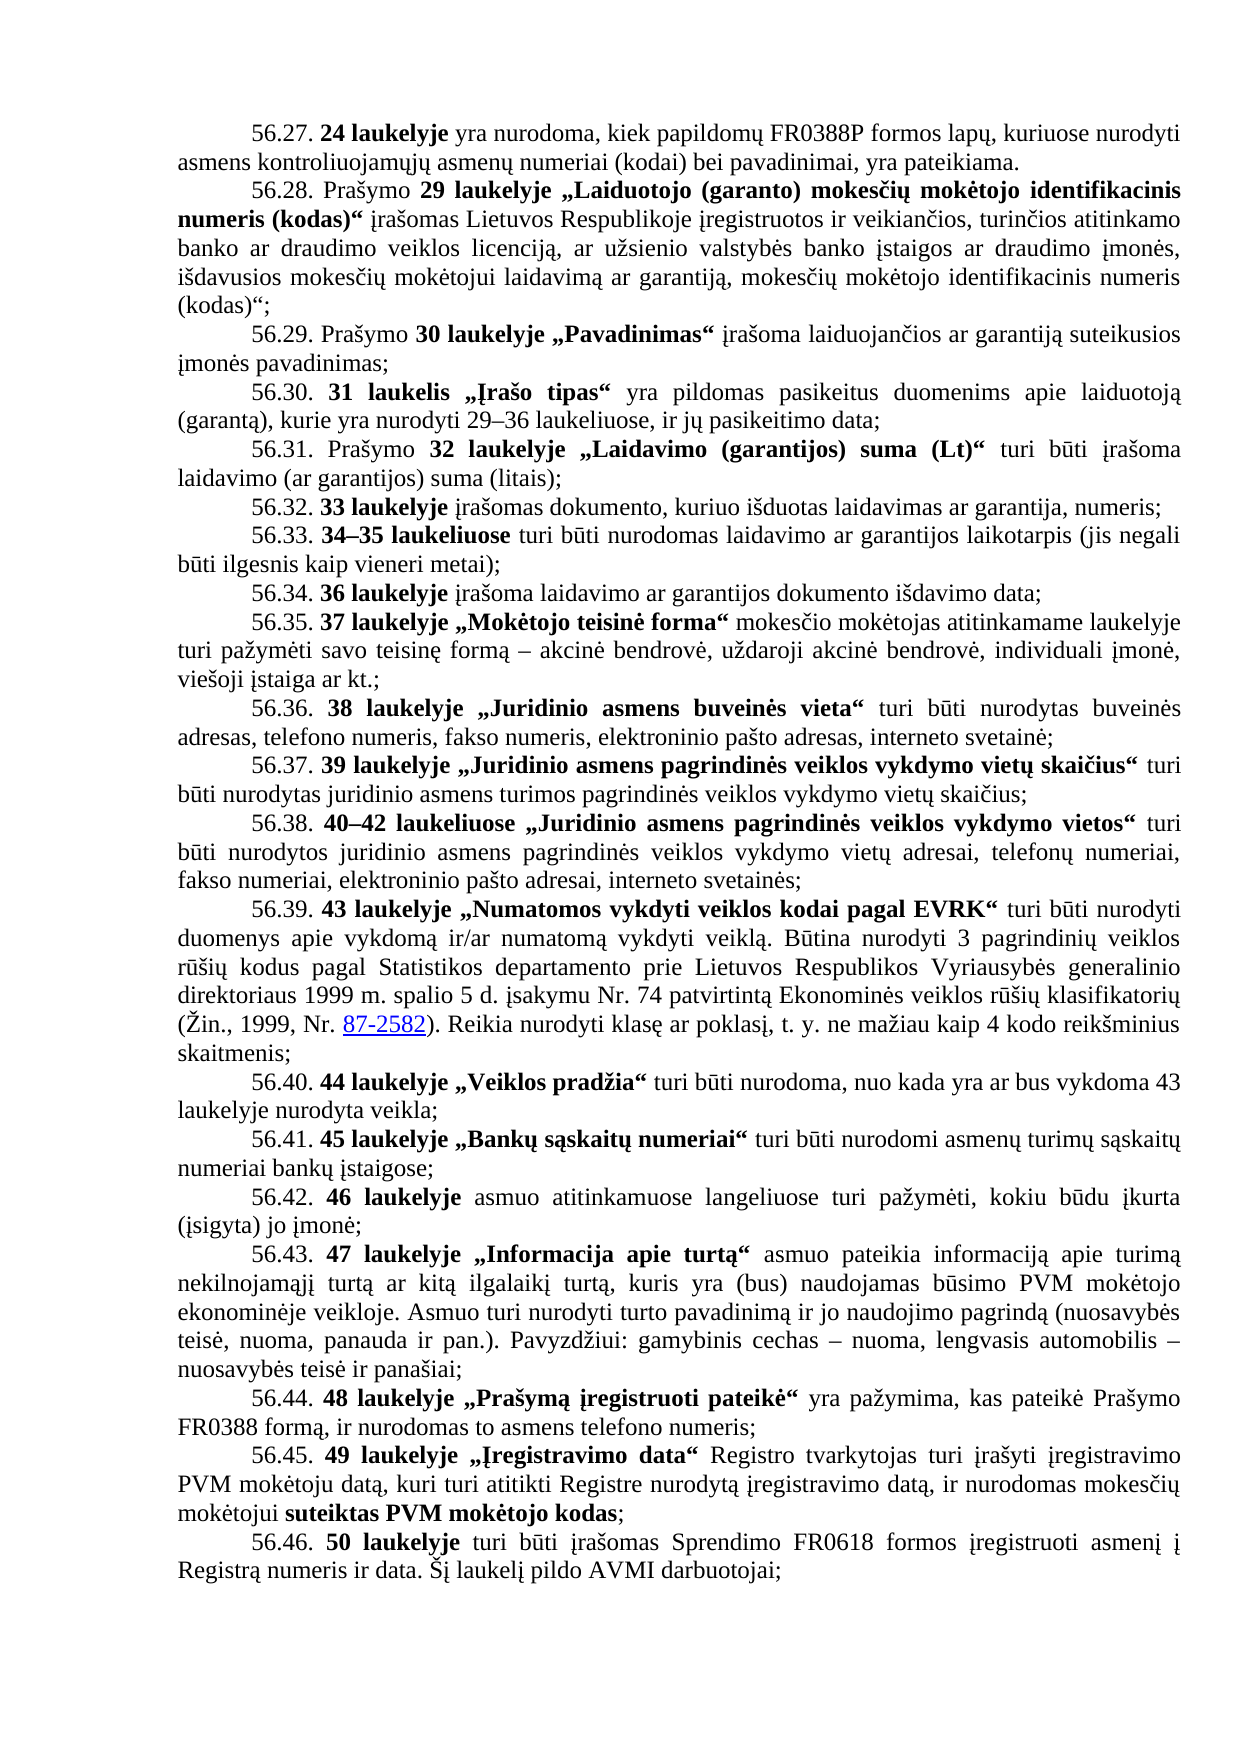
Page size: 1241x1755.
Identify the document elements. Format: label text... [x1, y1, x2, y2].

text 56.40. 44 laukelyje „Veiklos pradžia“ turi būti nurodoma, nuo kada yra ar bus vykdoma 43 laukelyje nurodyta veikla; [177, 1067, 1181, 1124]
text 56.32. 33 laukelyje įrašomas dokumento, kuriuo išduotas laidavimas ar garantija, numeris; [177, 492, 1181, 521]
text 56.35. 37 laukelyje „Mokėtojo teisinė forma“ mokesčio mokėtojas atitinkamame laukelyje turi pažymėti savo teisinę formą – akcinė bendrovė, uždaroji akcinė bendrovė, individuali įmonė, viešoji įstaiga ar kt.; [177, 607, 1181, 693]
text 56.27. 24 laukelyje yra nurodoma, kiek papildomų FR0388P formos lapų, kuriuose nurodyti asmens kontroliuojamųjų asmenų numeriai (kodai) bei pavadinimai, yra pateikiama. [177, 118, 1181, 176]
text 56.42. 46 laukelyje asmuo atitinkamuose langeliuose turi pažymėti, kokiu būdu įkurta (įsigyta) jo įmonė; [177, 1182, 1181, 1239]
text 56.36. 38 laukelyje „Juridinio asmens buveinės vieta“ turi būti nurodytas buveinės adresas, telefono numeris, fakso numeris, elektroninio pašto adresas, interneto svetainė; [177, 693, 1181, 751]
text 56.30. 31 laukelis „Įrašo tipas“ yra pildomas pasikeitus duomenims apie laiduotoją (garantą), kurie yra nurodyti 29–36 laukeliuose, ir jų pasikeitimo data; [177, 377, 1181, 434]
text 56.29. Prašymo 30 laukelyje „Pavadinimas“ įrašoma laiduojančios ar garantiją suteikusios įmonės pavadinimas; [177, 319, 1181, 377]
text 56.33. 34–35 laukeliuose turi būti nurodomas laidavimo ar garantijos laikotarpis (jis negali būti ilgesnis kaip vieneri metai); [177, 521, 1181, 578]
text 56.39. 43 laukelyje „Numatomos vykdyti veiklos kodai pagal EVRK“ turi būti nurodyti duomenys apie vykdomą ir/ar numatomą vykdyti veiklą. Būtina nurodyti 3 pagrindinių veiklos rūšių kodus pagal Statistikos departamento prie Lietuvos Respublikos Vyriausybės generalinio direktoriaus 1999 m. spalio 5 d. įsakymu Nr. 74 patvirtintą Ekonominės veiklos rūšių klasifikatorių (Žin., 1999, Nr. 87-2582). Reikia nurodyti klasę ar poklasį, t. y. ne mažiau kaip 4 kodo reikšminius skaitmenis; [177, 894, 1181, 1067]
text 56.31. Prašymo 32 laukelyje „Laidavimo (garantijos) suma (Lt)“ turi būti įrašoma laidavimo (ar garantijos) suma (litais); [177, 434, 1181, 492]
text 56.37. 39 laukelyje „Juridinio asmens pagrindinės veiklos vykdymo vietų skaičius“ turi būti nurodytas juridinio asmens turimos pagrindinės veiklos vykdymo vietų skaičius; [177, 751, 1181, 808]
text 56.28. Prašymo 29 laukelyje „Laiduotojo (garanto) mokesčių mokėtojo identifikacinis numeris (kodas)“ įrašomas Lietuvos Respublikoje įregistruotos ir veikiančios, turinčios atitinkamo banko ar draudimo veiklos licenciją, ar užsienio valstybės banko įstaigos ar draudimo įmonės, išdavusios mokesčių mokėtojui laidavimą ar garantiją, mokesčių mokėtojo identifikacinis numeris (kodas)“; [177, 176, 1181, 319]
text 56.43. 47 laukelyje „Informacija apie turtą“ asmuo pateikia informaciją apie turimą nekilnojamąjį turtą ar kitą ilgalaikį turtą, kuris yra (bus) naudojamas būsimo PVM mokėtojo ekonominėje veikloje. Asmuo turi nurodyti turto pavadinimą ir jo naudojimo pagrindą (nuosavybės teisė, nuoma, panauda ir pan.). Pavyzdžiui: gamybinis cechas – nuoma, lengvasis automobilis – nuosavybės teisė ir panašiai; [177, 1239, 1181, 1383]
text 56.44. 48 laukelyje „Prašymą įregistruoti pateikė“ yra pažymima, kas pateikė Prašymo FR0388 formą, ir nurodomas to asmens telefono numeris; [177, 1383, 1181, 1441]
text 56.46. 50 laukelyje turi būti įrašomas Sprendimo FR0618 formos įregistruoti asmenį į Registrą numeris ir data. Šį laukelį pildo AVMI darbuotojai; [177, 1527, 1181, 1584]
text 56.41. 45 laukelyje „Bankų sąskaitų numeriai“ turi būti nurodomi asmenų turimų sąskaitų numeriai bankų įstaigose; [177, 1124, 1181, 1182]
text 56.45. 49 laukelyje „Įregistravimo data“ Registro tvarkytojas turi įrašyti įregistravimo PVM mokėtoju datą, kuri turi atitikti Registre nurodytą įregistravimo datą, ir nurodomas mokesčių mokėtojui suteiktas PVM mokėtojo kodas; [177, 1441, 1181, 1527]
text 56.34. 36 laukelyje įrašoma laidavimo ar garantijos dokumento išdavimo data; [177, 578, 1181, 607]
text 56.38. 40–42 laukeliuose „Juridinio asmens pagrindinės veiklos vykdymo vietos“ turi būti nurodytos juridinio asmens pagrindinės veiklos vykdymo vietų adresai, telefonų numeriai, fakso numeriai, elektroninio pašto adresai, interneto svetainės; [177, 808, 1181, 894]
